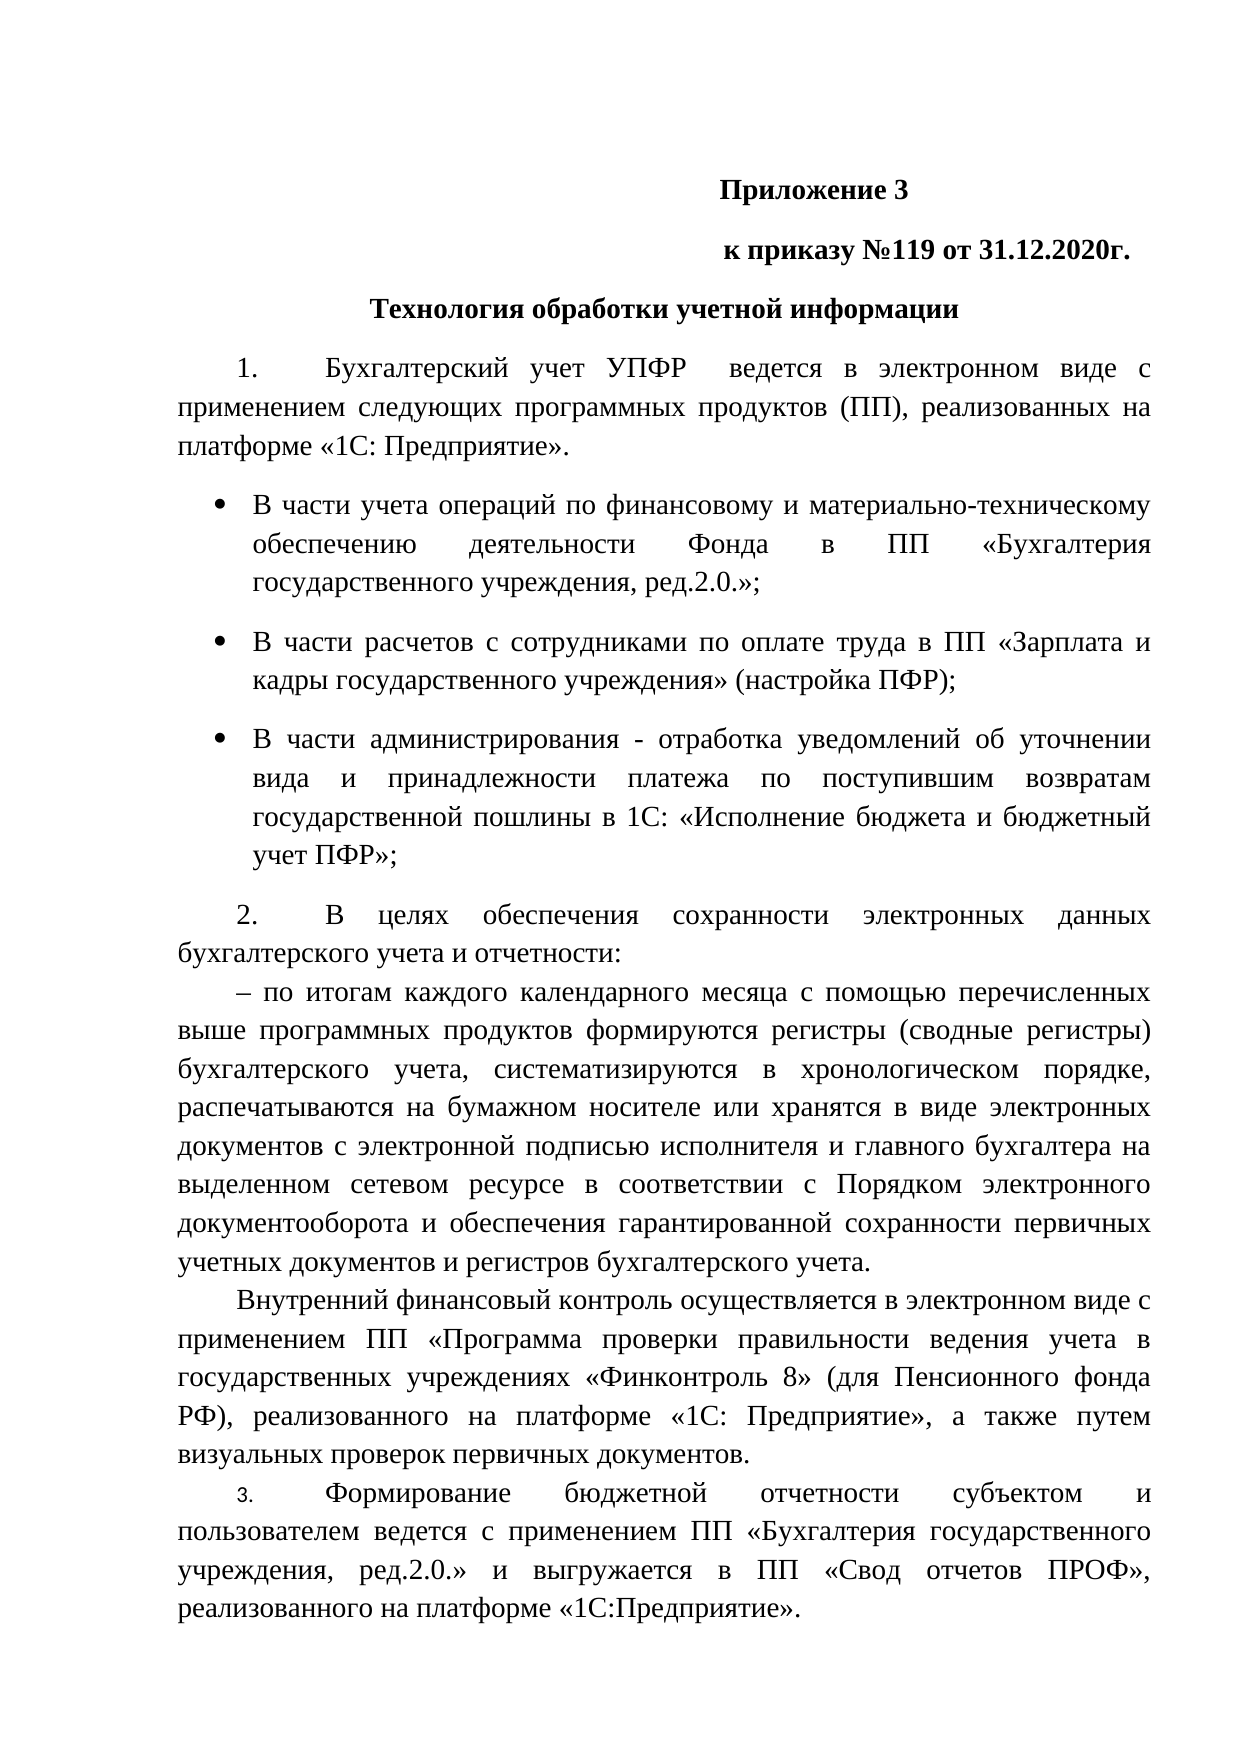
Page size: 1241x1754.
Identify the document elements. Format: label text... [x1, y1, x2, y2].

text Приложение 3 [177, 172, 1152, 206]
table_header [177, 118, 1152, 172]
text к приказу №119 от 31.12.2020г. [177, 232, 1152, 265]
list Бухгалтерский учет УПФР ведется в электронном виде с применением следующих программных продуктов (ПП), реализованных на платформе «1С: Предприятие». [177, 351, 1152, 461]
text Технология обработки учетной информации [177, 291, 1152, 325]
list В части администрирования - отработка уведомлений об уточнении вида и принадлежности платежа по поступившим возвратам государственной пошлины в 1С: «Исполнение бюджета и бюджетный учет ПФР»; [215, 722, 1152, 871]
text – по итогам каждого календарного месяца с помощью перечисленных выше программных продуктов формируются регистры (сводные регистры) бухгалтерского учета, систематизируются в хронологическом порядке, распечатываются на бумажном носителе или хранятся в виде электронных документов с электронной подписью исполнителя и главного бухгалтера на выделенном сетевом ресурсе в соответствии с Порядком электронного документооборота и обеспечения гарантированной сохранности первичных учетных документов и регистров бухгалтерского учета. [177, 974, 1152, 1277]
list Формирование бюджетной отчетности субъектом и пользователем ведется с применением ПП «Бухгалтерия государственного учреждения, ред.2.0.» и выгружается в ПП «Свод отчетов ПРОФ», реализованного на платформе «1С:Предприятие». [177, 1475, 1152, 1624]
list В части учета операций по финансовому и материально-техническому обеспечению деятельности Фонда в ПП «Бухгалтерия государственного учреждения, ред.2.0.»; [215, 487, 1152, 598]
list В целях обеспечения сохранности электронных данных бухгалтерского учета и отчетности: [177, 897, 1152, 969]
text Внутренний финансовый контроль осуществляется в электронном виде с применением ПП «Программа проверки правильности ведения учета в государственных учреждениях «Финконтроль 8» (для Пенсионного фонда РФ), реализованного на платформе «1С: Предприятие», а также путем визуальных проверок первичных документов. [177, 1282, 1152, 1470]
list В части расчетов с сотрудниками по оплате труда в ПП «Зарплата и кадры государственного учреждения» (настройка ПФР); [215, 624, 1152, 696]
